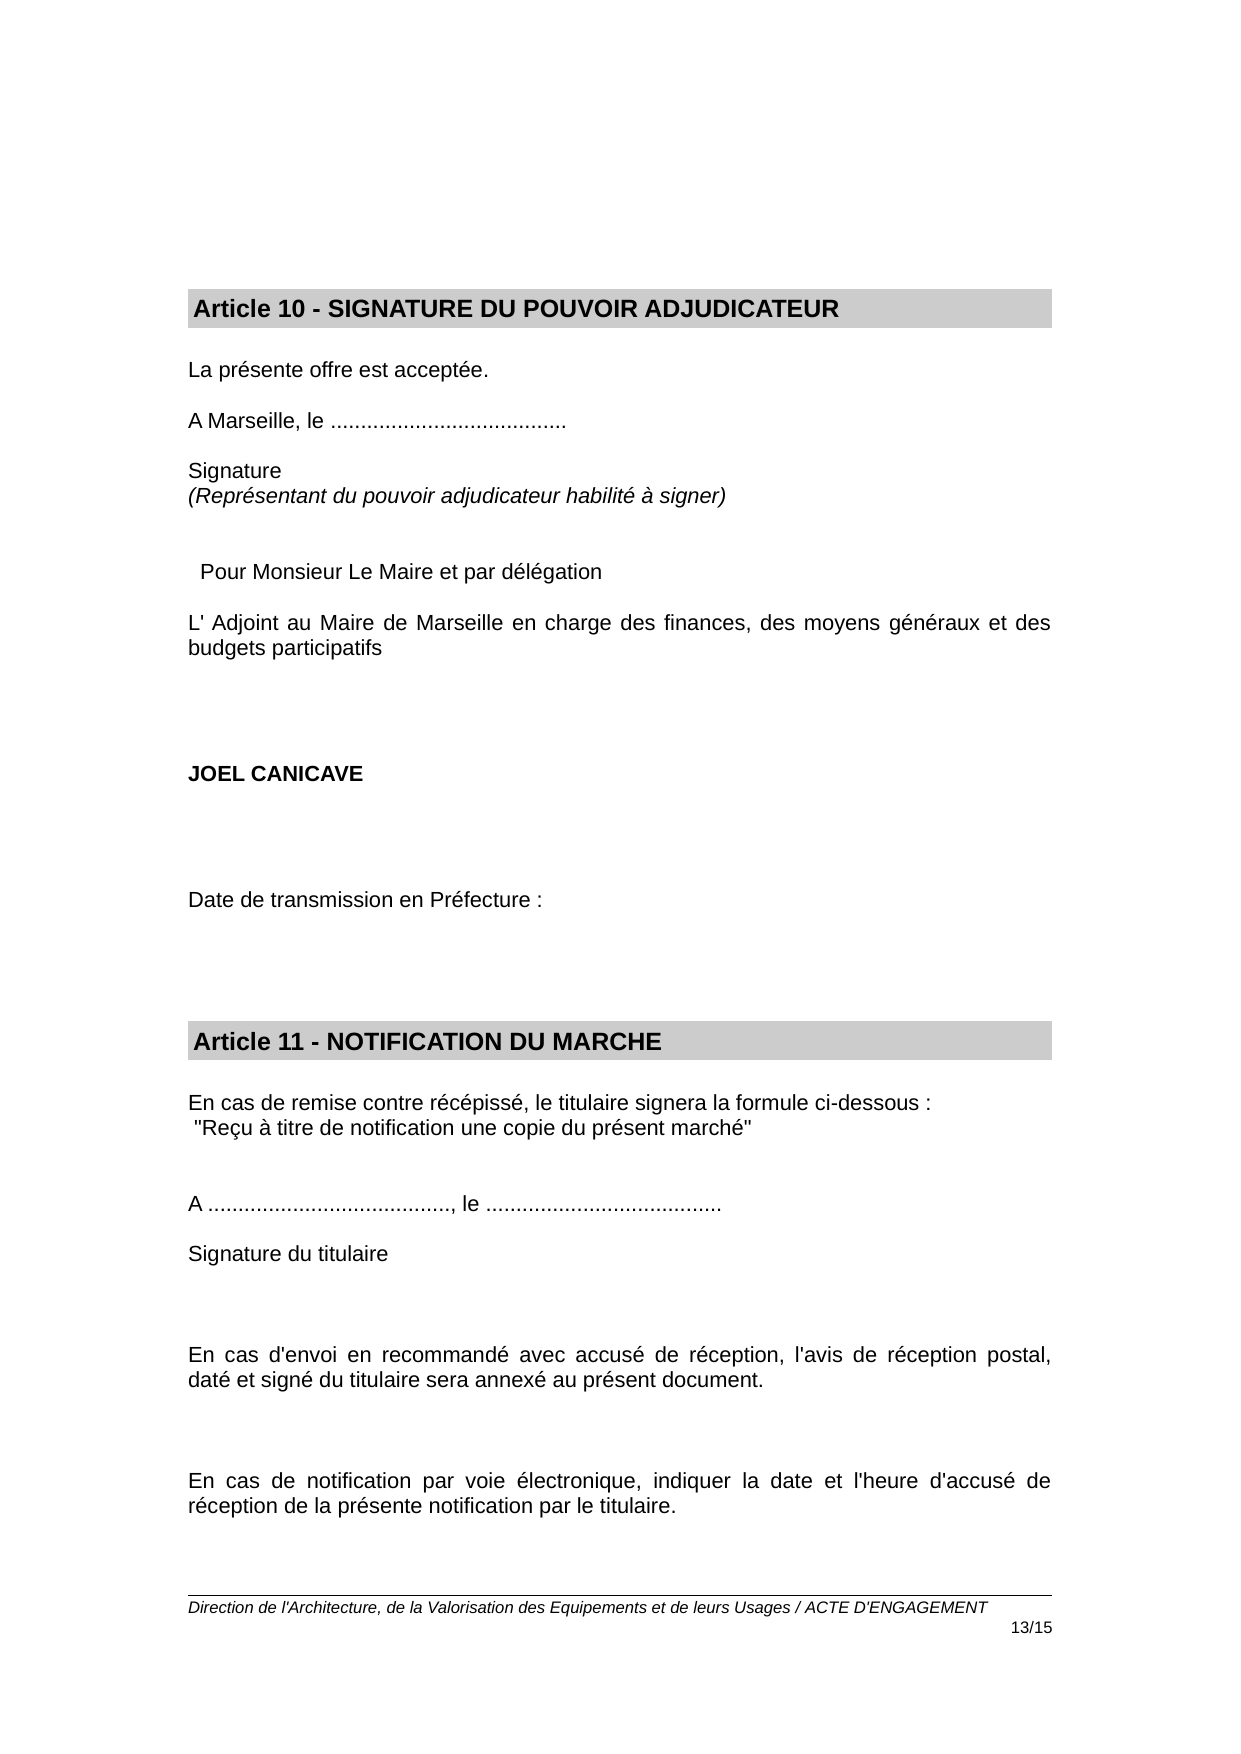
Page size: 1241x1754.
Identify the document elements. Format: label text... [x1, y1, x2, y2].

text Date de transmission en Préfecture : [188, 887, 1052, 912]
text En cas d'envoi en recommandé avec accusé de réception, l'avis de réception postal, daté et signé du titulaire sera annexé au présent document. [188, 1342, 1052, 1392]
text En cas de remise contre récépissé, le titulaire signera la formule ci-dessous : [188, 1090, 1052, 1115]
subtitle SIGNATURE DU POUVOIR ADJUDICATEUR [190, 291, 1050, 326]
text A ........................................, le ....................................... [188, 1191, 1052, 1216]
text Signature [188, 458, 1052, 483]
text JOEL CANICAVE [188, 761, 1052, 786]
text A Marseille, le ....................................... [188, 408, 1052, 433]
text En cas de notification par voie électronique, indiquer la date et l'heure d'accusé de réception de la présente notification par le titulaire. [188, 1468, 1052, 1518]
text "Reçu à titre de notification une copie du présent marché" [188, 1115, 1052, 1140]
text Signature du titulaire [188, 1241, 1052, 1266]
text La présente offre est acceptée. [188, 357, 1052, 382]
text Pour Monsieur Le Maire et par délégation [188, 559, 1052, 584]
text (Représentant du pouvoir adjudicateur habilité à signer) [188, 483, 1052, 508]
subtitle NOTIFICATION DU MARCHE [190, 1024, 1050, 1058]
text L' Adjoint au Maire de Marseille en charge des finances, des moyens généraux et des budgets participatifs [188, 609, 1052, 660]
